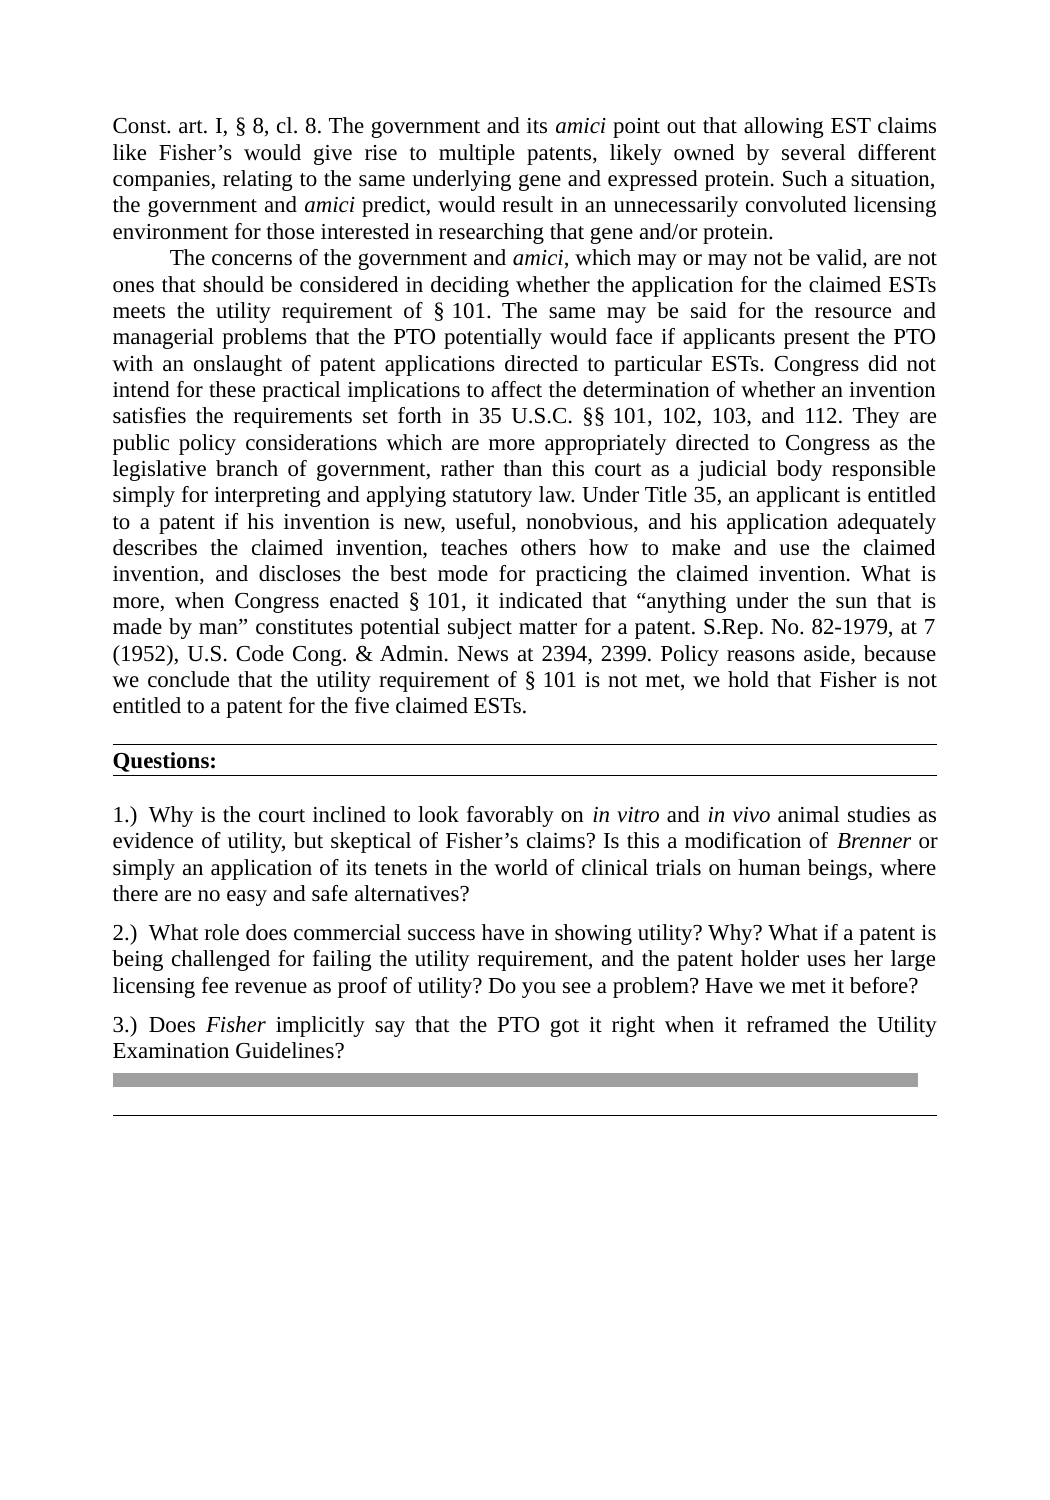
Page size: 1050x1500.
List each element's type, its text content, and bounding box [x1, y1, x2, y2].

text 2.) What role does commercial success have in showing utility? Why? What if a patent is being challenged for failing the utility requirement, and the patent holder uses her large licensing fee revenue as proof of utility? Do you see a problem? Have we met it before? [112, 919, 937, 998]
text The concerns of the government and amici, which may or may not be valid, are not ones that should be considered in deciding whether the application for the claimed ESTs meets the utility requirement of § 101. The same may be said for the resource and managerial problems that the PTO potentially would face if applicants present the PTO with an onslaught of patent applications directed to particular ESTs. Congress did not intend for these practical implications to affect the determination of whether an invention satisfies the requirements set forth in 35 U.S.C. §§ 101, 102, 103, and 112. They are public policy considerations which are more appropriately directed to Congress as the legislative branch of government, rather than this court as a judicial body responsible simply for interpreting and applying statutory law. Under Title 35, an applicant is entitled to a patent if his invention is new, useful, nonobvious, and his application adequately describes the claimed invention, teaches others how to make and use the claimed invention, and discloses the best mode for practicing the claimed invention. What is more, when Congress enacted § 101, it indicated that “anything under the sun that is made by man” constitutes potential subject matter for a patent. S.Rep. No. 82-1979, at 7 (1952), U.S. Code Cong. & Admin. News at 2394, 2399. Policy reasons aside, because we conclude that the utility requirement of § 101 is not met, we hold that Fisher is not entitled to a patent for the five claimed ESTs. [112, 244, 937, 719]
text 3.) Does Fisher implicitly say that the PTO got it right when it reframed the Utility Examination Guidelines? [112, 1011, 937, 1063]
text 1.) Why is the court inclined to look favorably on in vitro and in vivo animal studies as evidence of utility, but skeptical of Fisher’s claims? Is this a modification of Brenner or simply an application of its tenets in the world of clinical trials on human beings, where there are no easy and safe alternatives? [112, 801, 937, 907]
text Questions: [112, 745, 937, 776]
text Const. art. I, § 8, cl. 8. The government and its amici point out that allowing EST claims like Fisher’s would give rise to multiple patents, likely owned by several different companies, relating to the same underlying gene and expressed protein. Such a situation, the government and amici predict, would result in an unnecessarily convoluted licensing environment for those interested in researching that gene and/or protein. [112, 112, 937, 244]
